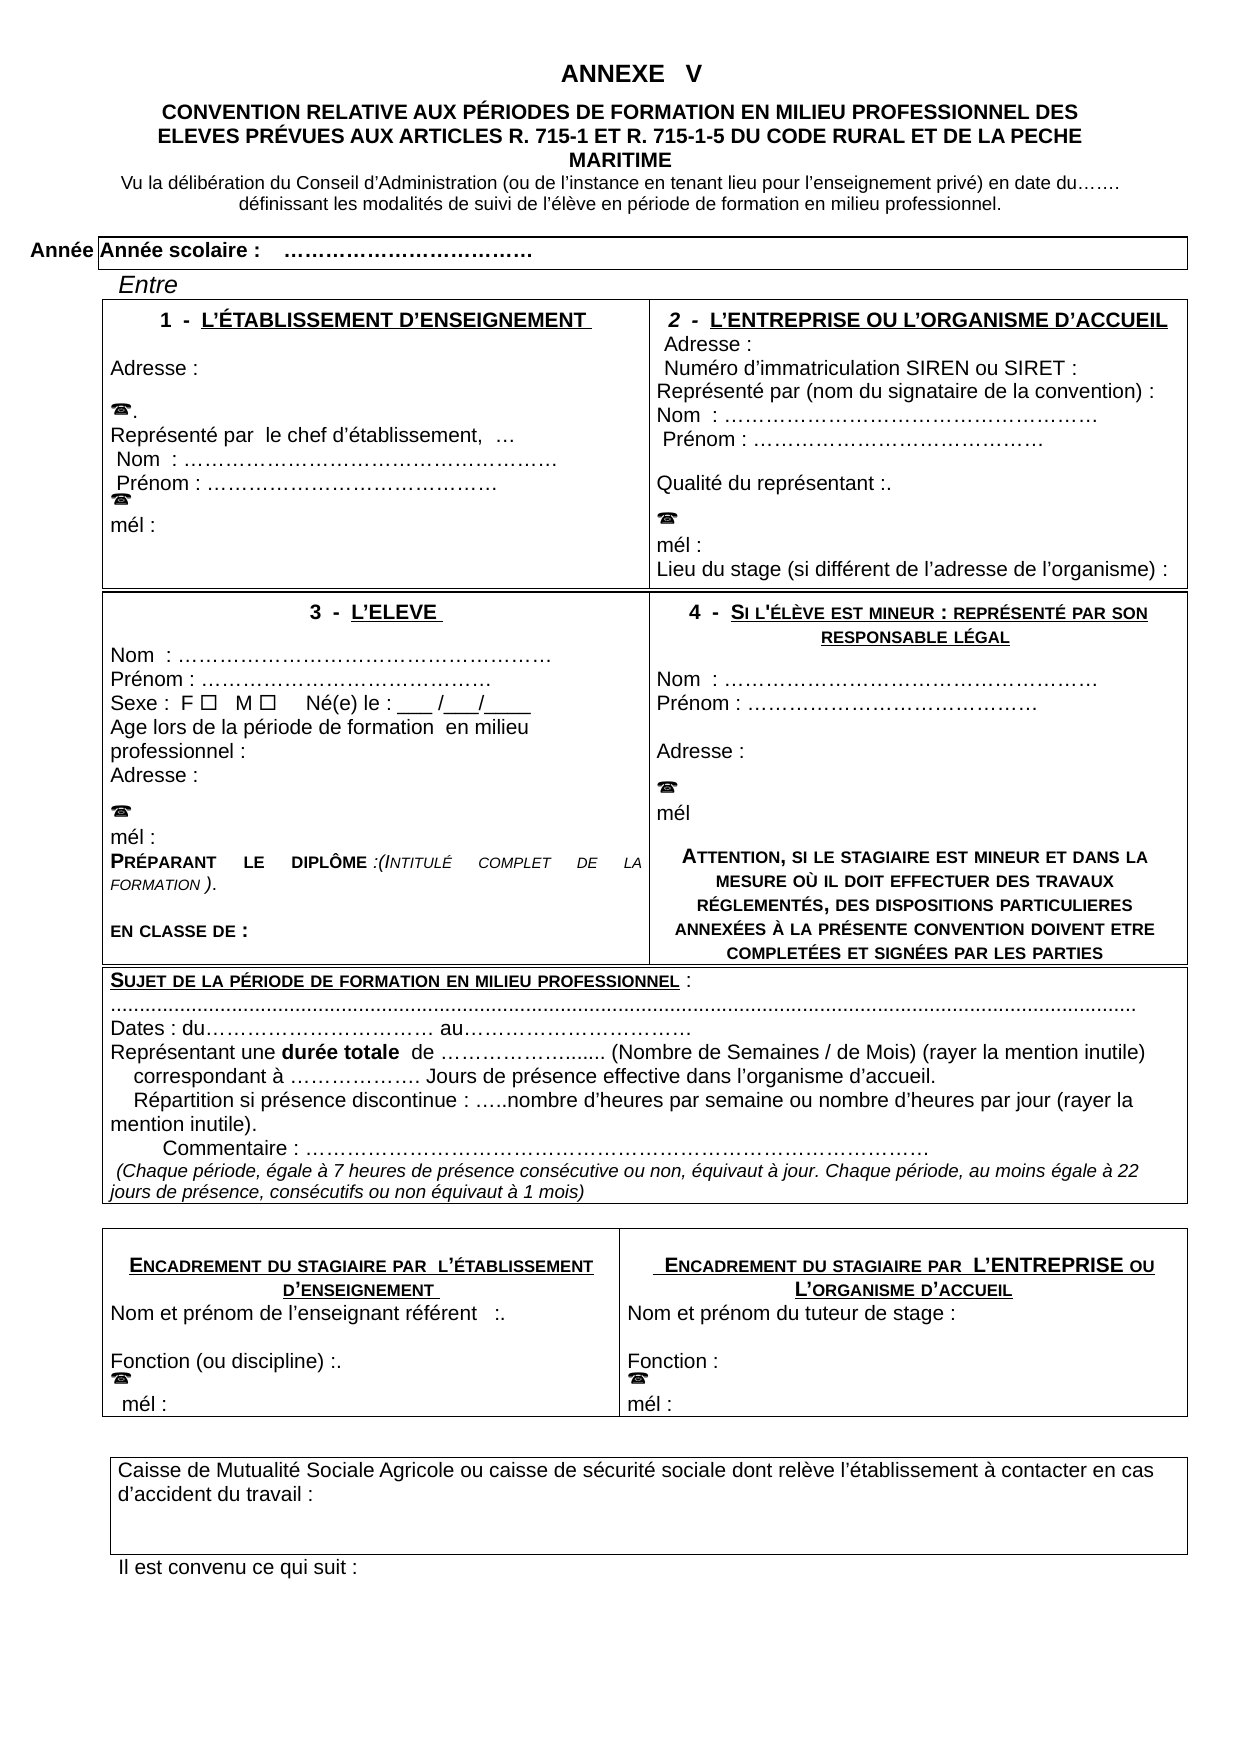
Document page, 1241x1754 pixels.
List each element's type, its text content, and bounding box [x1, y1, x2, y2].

table_header Encadrement du stagiaire par l’établissement d’enseignement Nom et prénom de l’enseignant référent :. Fonction (ou discipline) :.  mél : [103, 1229, 619, 1416]
text Vu la délibération du Conseil d’Administration (ou de l’instance en tenant lieu pour l’enseignement privé) en date du……. définissant les modalités de suivi de l’élève en période de formation en milieu professionnel. [118, 172, 1122, 236]
table_header 3 - L’ELEVE Nom : ……………………………………………… Prénom : …………………………………… Sexe : F  M  Né(e) le : ___ /___/____ Age lors de la période de formation en milieu professionnel : Adresse :  mél : Préparant le diplôme :(Intitulé complet de la formation ). en classe de : [103, 593, 649, 964]
table_header Année Année scolaire : ……………………………… [99, 238, 1187, 269]
table_header Sujet de la période de formation en milieu professionnel : .................................................................................................................................................................................. Dates : du…………………………… au…………………………… Représentant une durée totale de ………………....... (Nombre de Semaines / de Mois) (rayer la mention inutile) correspondant à ………………. Jours de présence effective dans l’organisme d’accueil. Répartition si présence discontinue : …..nombre d’heures par semaine ou nombre d’heures par jour (rayer la mention inutile). Commentaire : ……………………………………………………………………………… (Chaque période, égale à 7 heures de présence consécutive ou non, équivaut à jour. Chaque période, au moins égale à 22 jours de présence, consécutifs ou non équivaut à 1 mois) [103, 968, 1187, 1203]
table_header 1 - L’ÉTABLISSEMENT D’ENSEIGNEMENT Adresse : . Représenté par le chef d’établissement, … Nom : ……………………………………………… Prénom : ……………………………………  mél : [103, 300, 649, 588]
table_header 4 - Si l'élève est mineur : représenté par son responsable légal Nom : ……………………………………………… Prénom : …………………………………… Adresse :  mél Attention, si le stagiaire est mineur et dans la mesure où il doit effectuer des travaux réglementés, des dispositions particulieres annexées à la présente convention doivent etre completées et signées par les parties [650, 593, 1187, 964]
table_header 2 - L’ENTREPRISE OU L’ORGANISME D’ACCUEIL Adresse : Numéro d’immatriculation SIREN ou SIRET : Représenté par (nom du signataire de la convention) : Nom : ……………………………………………… Prénom : …………………………………… Qualité du représentant :.  mél : Lieu du stage (si différent de l’adresse de l’organisme) : [650, 300, 1187, 588]
list ANNEXE V [487, 59, 1122, 88]
text Il est convenu ce qui suit : [118, 1555, 1122, 1578]
table_header Caisse de Mutualité Sociale Agricole ou caisse de sécurité sociale dont relève l’établissement à contacter en cas d’accident du travail : [111, 1458, 1187, 1553]
text Entre [118, 270, 1122, 299]
table_header Encadrement du stagiaire par L’ENTREPRISE ou L’organisme d’accueil Nom et prénom du tuteur de stage : Fonction :  mél : [620, 1229, 1187, 1416]
text CONVENTION RELATIVE AUX PÉRIODES DE FORMATION EN MILIEU PROFESSIONNEL DES ELEVES PRÉVUES AUX ARTICLES R. 715-1 ET R. 715-1-5 DU CODE RURAL ET DE LA PECHE MARITIME [118, 100, 1122, 172]
